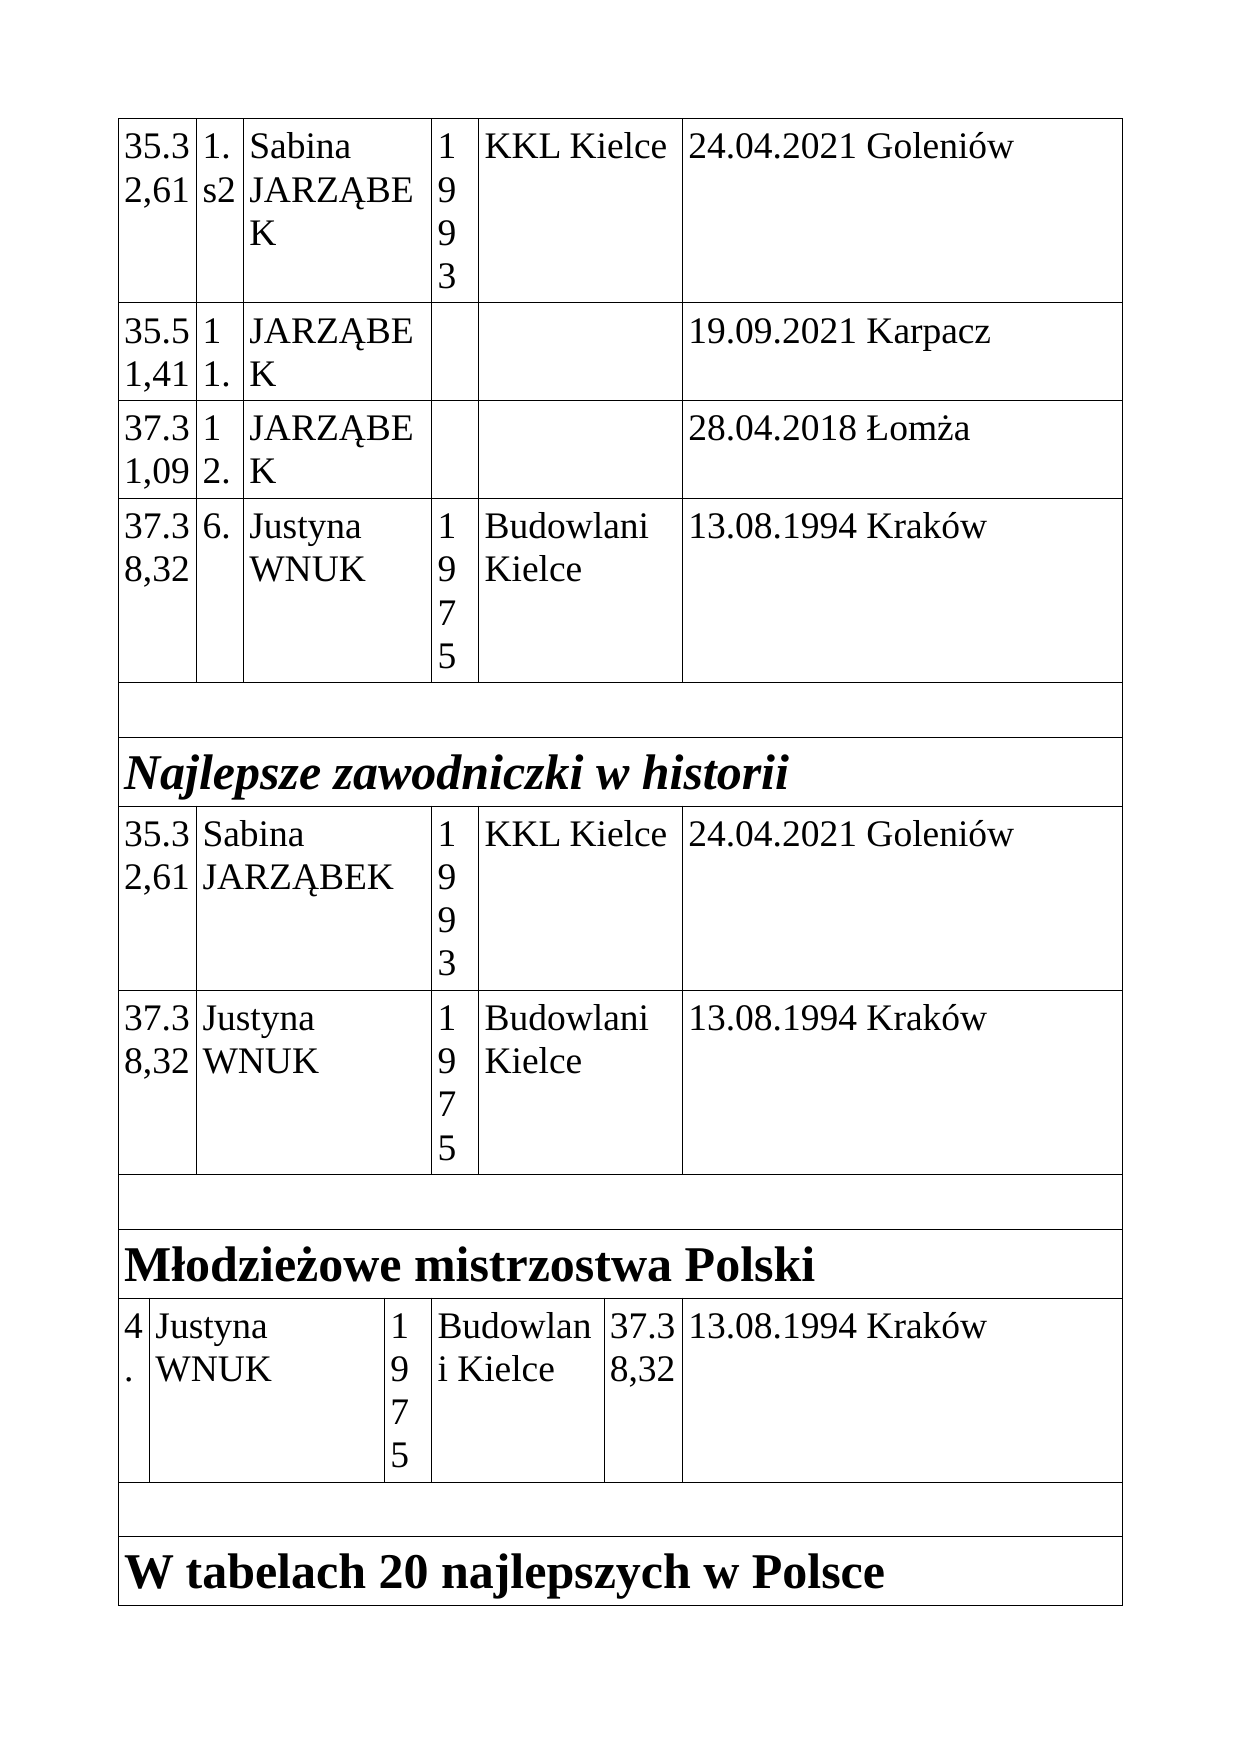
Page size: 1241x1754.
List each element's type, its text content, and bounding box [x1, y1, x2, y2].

table_cell 13.08.1994 Kraków [683, 991, 1122, 1174]
table_cell KKL Kielce [479, 807, 682, 990]
table_cell 12. [197, 401, 243, 498]
table_cell [479, 401, 682, 498]
table_cell Justyna WNUK [150, 1299, 384, 1482]
table_cell Budowlani Kielce [432, 1299, 604, 1482]
table_cell 13.08.1994 Kraków [683, 499, 1122, 682]
table_cell 35.32,61 [119, 807, 196, 990]
table_cell [432, 303, 478, 400]
table_cell [432, 401, 478, 498]
table_cell 1975 [385, 1299, 431, 1482]
table_cell Justyna WNUK [197, 991, 431, 1174]
table_cell 1975 [432, 499, 478, 682]
table_cell Młodzieżowe mistrzostwa Polski [119, 1230, 1122, 1297]
table_cell Najlepsze zawodniczki w historii [119, 738, 1122, 806]
table_cell 11. [197, 303, 243, 400]
table_cell 24.04.2021 Goleniów [683, 119, 1122, 302]
table_cell 37.38,32 [119, 991, 196, 1174]
table_cell Budowlani Kielce [479, 991, 682, 1174]
table_cell 1. s2 [197, 119, 243, 302]
table_cell JARZĄBEK [244, 401, 431, 498]
table_cell 35.51,41 [119, 303, 196, 400]
table_cell [119, 1483, 1122, 1536]
table_cell Sabina JARZĄBEK [197, 807, 431, 990]
table_cell 6. [197, 499, 243, 682]
table_cell 28.04.2018 Łomża [683, 401, 1122, 498]
table_cell KKL Kielce [479, 119, 682, 302]
table_cell 1975 [432, 991, 478, 1174]
table_cell 4. [119, 1299, 149, 1482]
table_cell 13.08.1994 Kraków [683, 1299, 1122, 1482]
table_cell JARZĄBEK [244, 303, 431, 400]
table_cell W tabelach 20 najlepszych w Polsce [119, 1537, 1122, 1605]
table_cell Justyna WNUK [244, 499, 431, 682]
table_cell 37.38,32 [119, 499, 196, 682]
table_cell 37.31,09 [119, 401, 196, 498]
table_cell 24.04.2021 Goleniów [683, 807, 1122, 990]
table_cell [119, 683, 1122, 737]
table_cell 1993 [432, 119, 478, 302]
table_cell 35.32,61 [119, 119, 196, 302]
table_cell 19.09.2021 Karpacz [683, 303, 1122, 400]
table_cell [479, 303, 682, 400]
table_cell Sabina JARZĄBEK [244, 119, 431, 302]
table_cell 1993 [432, 807, 478, 990]
table_cell [119, 1175, 1122, 1228]
table_cell Budowlani Kielce [479, 499, 682, 682]
table_cell 37.38,32 [605, 1299, 682, 1482]
